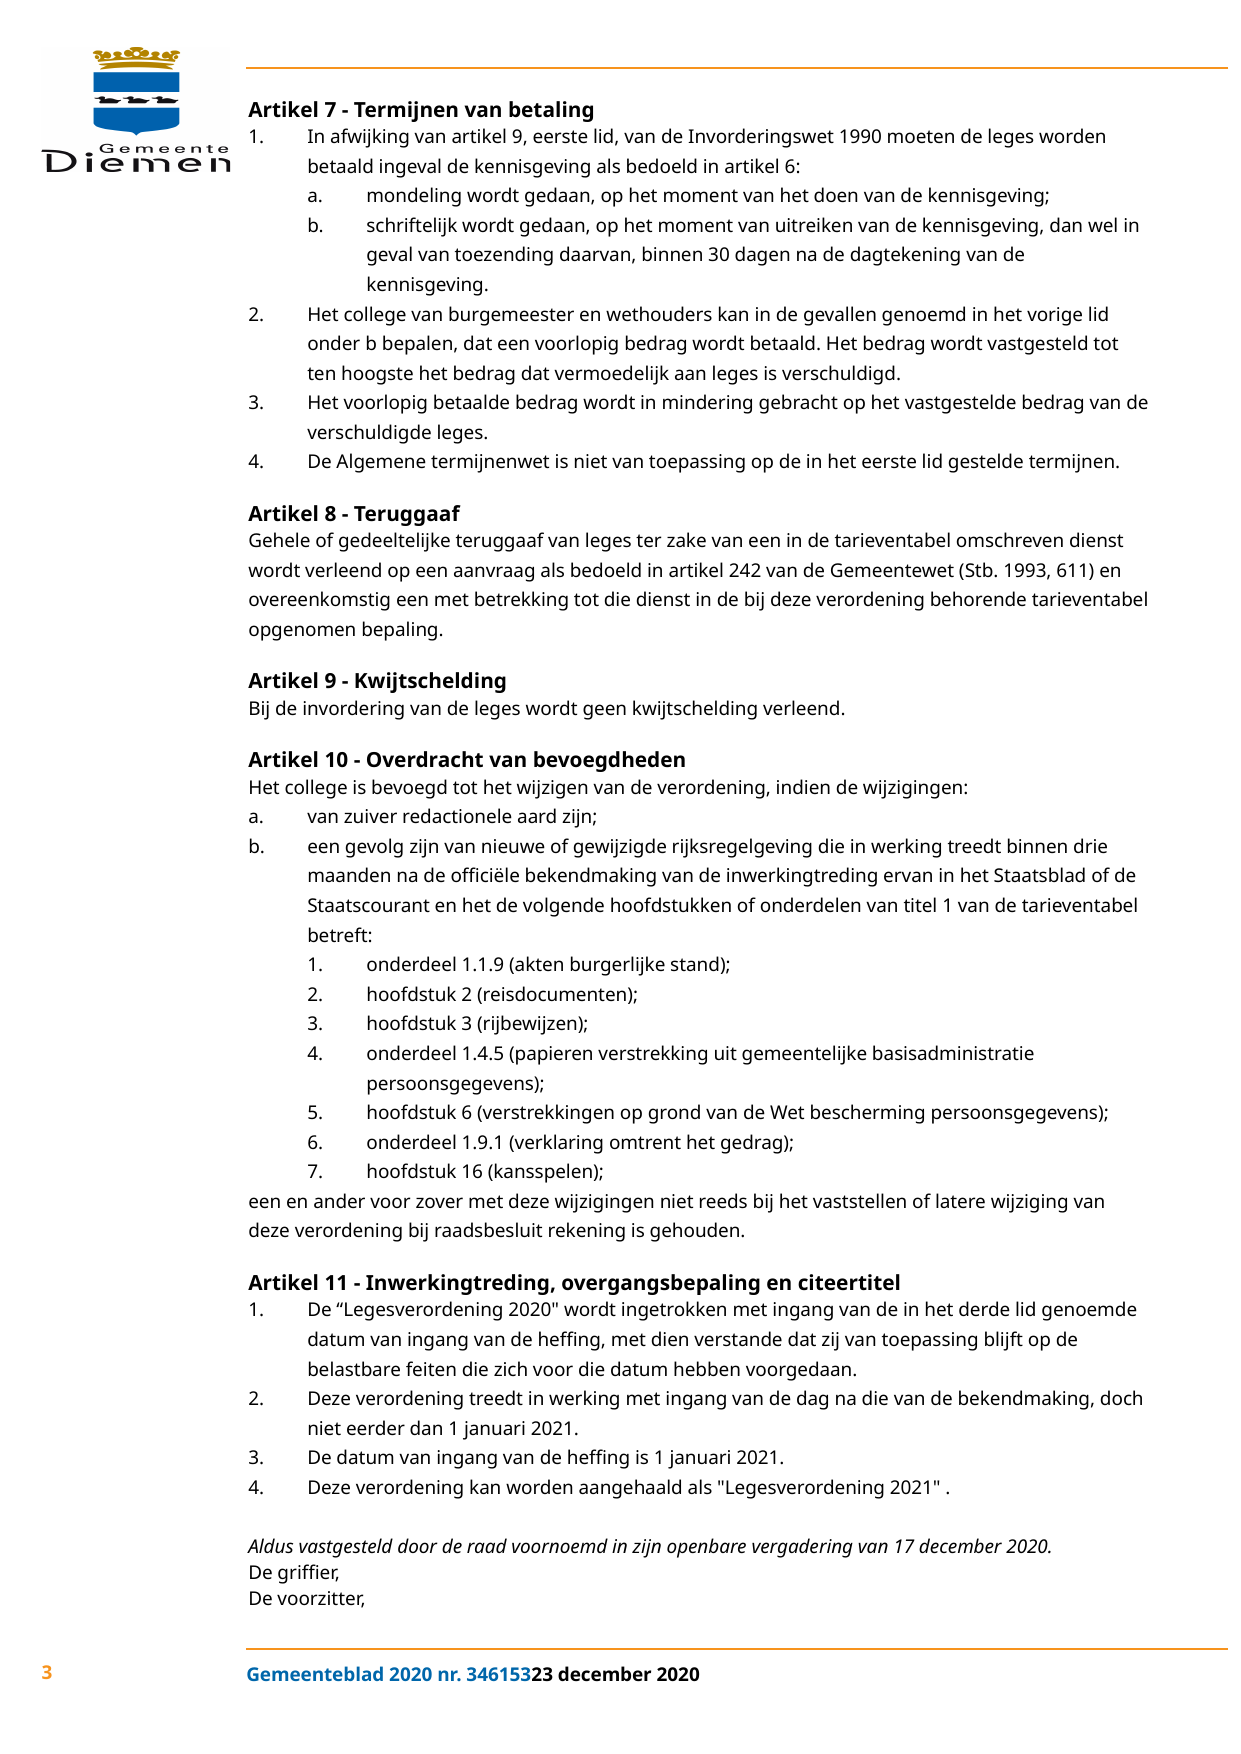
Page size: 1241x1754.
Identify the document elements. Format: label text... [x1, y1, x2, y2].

list hoofdstuk 3 (rijbewijzen); [307, 1011, 1152, 1036]
list onderdeel 1.1.9 (akten burgerlijke stand); [307, 951, 1152, 977]
list De datum van ingang van de heffing is 1 januari 2021. [248, 1444, 1152, 1470]
text Aldus vastgesteld door de raad voornoemd in zijn openbare vergadering van 17 december 2020. [248, 1533, 1152, 1559]
list Deze verordening kan worden aangehaald als "Legesverordening 2021" . [248, 1474, 1152, 1500]
list mondeling wordt gedaan, op het moment van het doen van de kennisgeving; [307, 182, 1152, 208]
text Artikel 7 - Termijnen van betaling [248, 95, 1152, 123]
list De “Legesverordening 2020" wordt ingetrokken met ingang van de in het derde lid genoemde datum van ingang van de heffing, met dien verstande dat zij van toepassing blijft op de belastbare feiten die zich voor die datum hebben voorgedaan. [248, 1297, 1152, 1381]
list De Algemene termijnenwet is niet van toepassing op de in het eerste lid gestelde termijnen. [248, 449, 1152, 474]
list Het voorlopig betaalde bedrag wordt in mindering gebracht op het vastgestelde bedrag van de verschuldigde leges. [248, 389, 1152, 445]
list van zuiver redactionele aard zijn; [248, 803, 1152, 829]
list schriftelijk wordt gedaan, op het moment van uitreiken van de kennisgeving, dan wel in geval van toezending daarvan, binnen 30 dagen na de dagtekening van de kennisgeving. [307, 212, 1152, 297]
text De griffier, [248, 1559, 1152, 1585]
list Deze verordening treedt in werking met ingang van de dag na die van de bekendmaking, doch niet eerder dan 1 januari 2021. [248, 1385, 1152, 1441]
list In afwijking van artikel 9, eerste lid, van de Invorderingswet 1990 moeten de leges worden betaald ingeval de kennisgeving als bedoeld in artikel 6: [248, 123, 1152, 178]
text Artikel 10 - Overdracht van bevoegdheden [248, 746, 1152, 774]
text Artikel 11 - Inwerkingtreding, overgangsbepaling en citeertitel [248, 1268, 1152, 1297]
text Bij de invordering van de leges wordt geen kwijtschelding verleend. [248, 695, 1152, 721]
list een gevolg zijn van nieuwe of gewijzigde rijksregelgeving die in werking treedt binnen drie maanden na de officiële bekendmaking van de inwerkingtreding ervan in het Staatsblad of de Staatscourant en het de volgende hoofdstukken of onderdelen van titel 1 van de tarieventabel betreft: [248, 833, 1152, 948]
text De voorzitter, [248, 1585, 1152, 1610]
list Het college van burgemeester en wethouders kan in de gevallen genoemd in het vorige lid onder b bepalen, dat een voorlopig bedrag wordt betaald. Het bedrag wordt vastgesteld tot ten hoogste het bedrag dat vermoedelijk aan leges is verschuldigd. [248, 301, 1152, 386]
text een en ander voor zover met deze wijzigingen niet reeds bij het vaststellen of latere wijziging van deze verordening bij raadsbesluit rekening is gehouden. [248, 1188, 1152, 1243]
list hoofdstuk 16 (kansspelen); [307, 1158, 1152, 1184]
list onderdeel 1.9.1 (verklaring omtrent het gedrag); [307, 1129, 1152, 1155]
list hoofdstuk 2 (reisdocumenten); [307, 981, 1152, 1007]
list hoofdstuk 6 (verstrekkingen op grond van de Wet bescherming persoonsgegevens); [307, 1099, 1152, 1125]
text Gehele of gedeeltelijke teruggaaf van leges ter zake van een in de tarieventabel omschreven dienst wordt verleend op een aanvraag als bedoeld in artikel 242 van de Gemeentewet (Stb. 1993, 611) en overeenkomstig een met betrekking tot die dienst in de bij deze verordening behorende tarieventabel opgenomen bepaling. [248, 527, 1152, 642]
text Artikel 9 - Kwijtschelding [248, 667, 1152, 695]
list onderdeel 1.4.5 (papieren verstrekking uit gemeentelijke basisadministratie persoonsgegevens); [307, 1040, 1152, 1096]
picture [41, 47, 231, 172]
text Artikel 8 - Teruggaaf [248, 499, 1152, 527]
text Het college is bevoegd tot het wijzigen van de verordening, indien de wijzigingen: [248, 774, 1152, 800]
